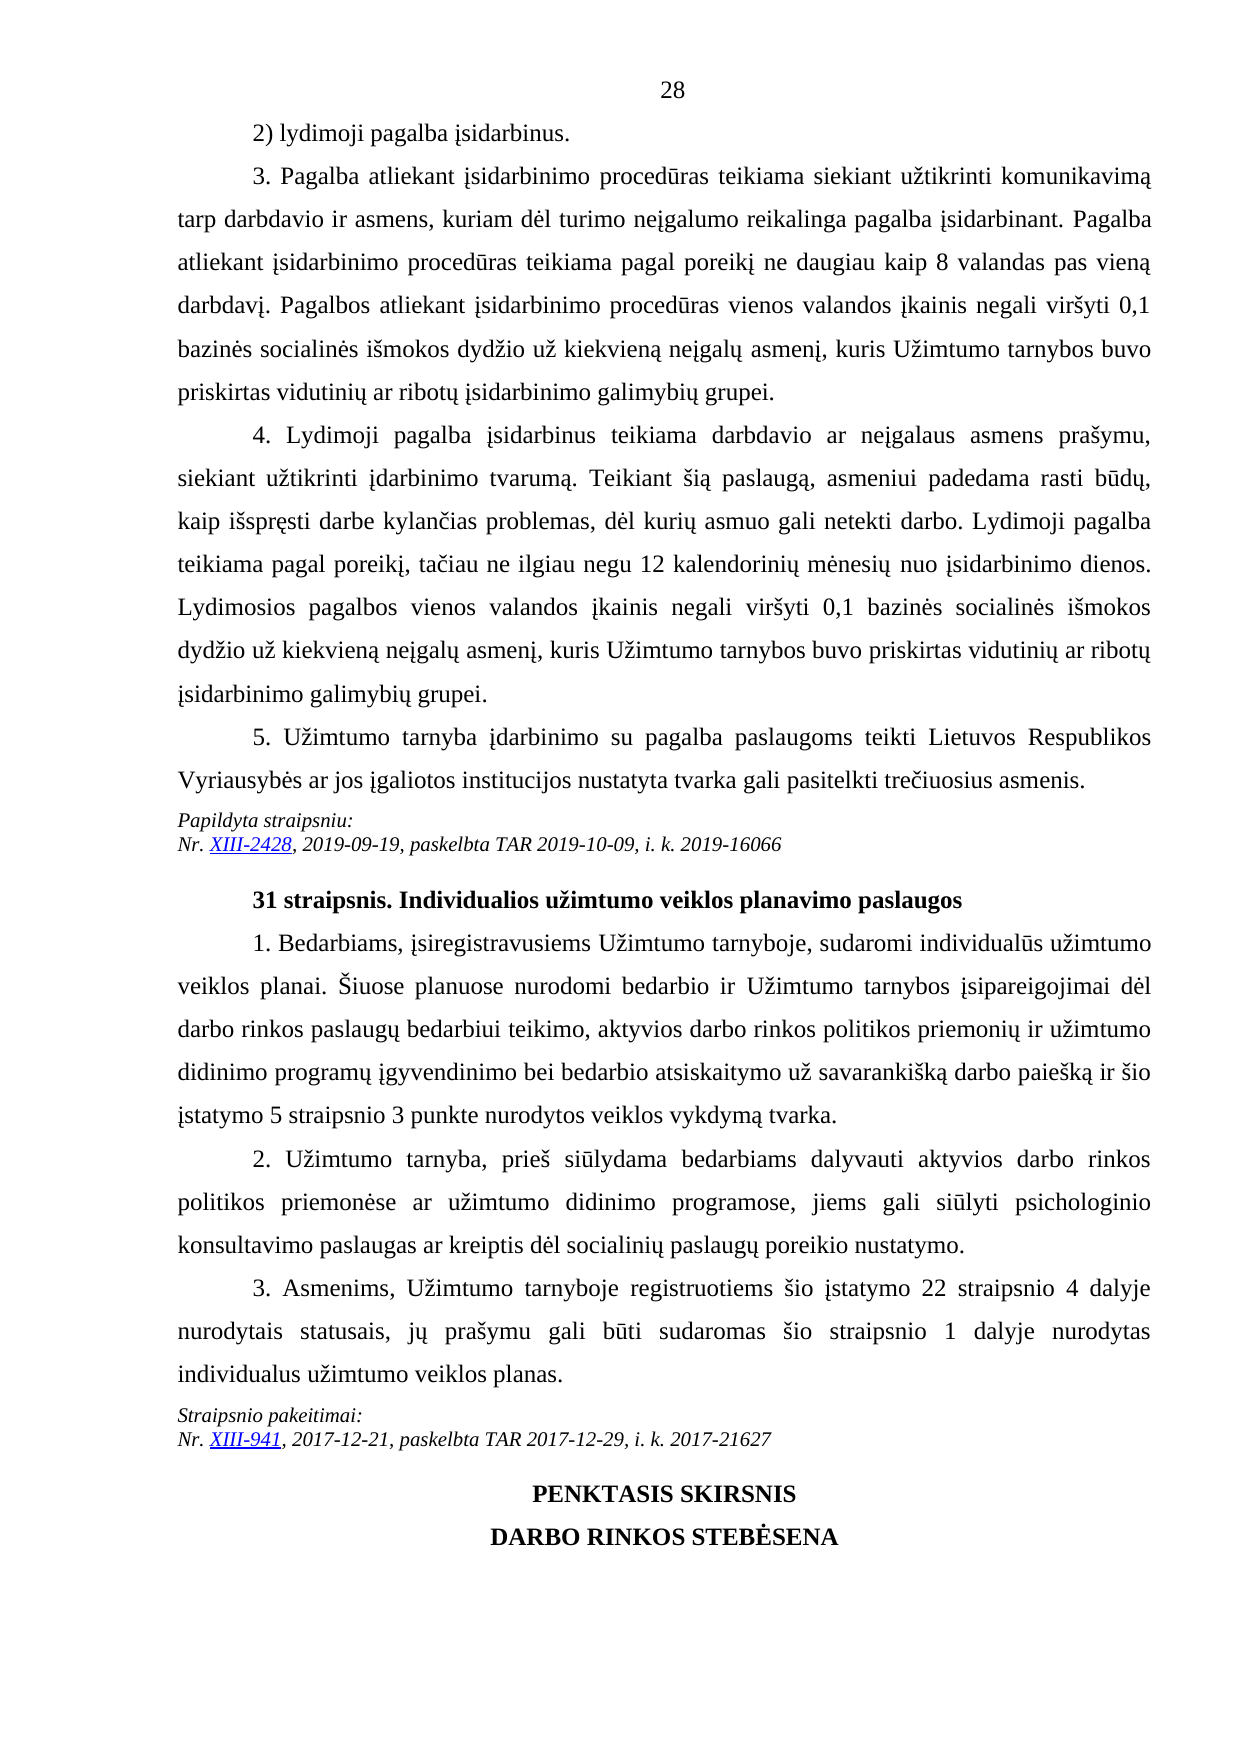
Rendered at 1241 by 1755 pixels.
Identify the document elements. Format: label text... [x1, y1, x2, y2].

text 3. Pagalba atliekant įsidarbinimo procedūras teikiama siekiant užtikrinti komunikavimą tarp darbdavio ir asmens, kuriam dėl turimo neįgalumo reikalinga pagalba įsidarbinant. Pagalba atliekant įsidarbinimo procedūras teikiama pagal poreikį ne daugiau kaip 8 valandas pas vieną darbdavį. Pagalbos atliekant įsidarbinimo procedūras vienos valandos įkainis negali viršyti 0,1 bazinės socialinės išmokos dydžio už kiekvieną neįgalų asmenį, kuris Užimtumo tarnybos buvo priskirtas vidutinių ar ribotų įsidarbinimo galimybių grupei. [177, 161, 1152, 406]
text Nr. XIII-2428, 2019-09-19, paskelbta TAR 2019-10-09, i. k. 2019-16066 [177, 832, 1152, 856]
text Papildyta straipsniu: [177, 808, 1152, 832]
text PENKTASIS SKIRSNIS [177, 1479, 1152, 1508]
text 5. Užimtumo tarnyba įdarbinimo su pagalba paslaugoms teikti Lietuvos Respublikos Vyriausybės ar jos įgaliotos institucijos nustatyta tvarka gali pasitelkti trečiuosius asmenis. [177, 722, 1152, 794]
text 4. Lydimoji pagalba įsidarbinus teikiama darbdavio ar neįgalaus asmens prašymu, siekiant užtikrinti įdarbinimo tvarumą. Teikiant šią paslaugą, asmeniui padedama rasti būdų, kaip išspręsti darbe kylančias problemas, dėl kurių asmuo gali netekti darbo. Lydimoji pagalba teikiama pagal poreikį, tačiau ne ilgiau negu 12 kalendorinių mėnesių nuo įsidarbinimo dienos. Lydimosios pagalbos vienos valandos įkainis negali viršyti 0,1 bazinės socialinės išmokos dydžio už kiekvieną neįgalų asmenį, kuris Užimtumo tarnybos buvo priskirtas vidutinių ar ribotų įsidarbinimo galimybių grupei. [177, 420, 1152, 707]
text Straipsnio pakeitimai: [177, 1402, 1152, 1427]
text 3. Asmenims, Užimtumo tarnyboje registruotiems šio įstatymo 22 straipsnio 4 dalyje nurodytais statusais, jų prašymu gali būti sudaromas šio straipsnio 1 dalyje nurodytas individualus užimtumo veiklos planas. [177, 1273, 1152, 1388]
text 1. Bedarbiams, įsiregistravusiems Užimtumo tarnyboje, sudaromi individualūs užimtumo veiklos planai. Šiuose planuose nurodomi bedarbio ir Užimtumo tarnybos įsipareigojimai dėl darbo rinkos paslaugų bedarbiui teikimo, aktyvios darbo rinkos politikos priemonių ir užimtumo didinimo programų įgyvendinimo bei bedarbio atsiskaitymo už savarankišką darbo paiešką ir šio įstatymo 5 straipsnio 3 punkte nurodytos veiklos vykdymą tvarka. [177, 928, 1152, 1129]
text 2) lydimoji pagalba įsidarbinus. [177, 118, 1152, 147]
text DARBO RINKOS STEBĖSENA [177, 1522, 1152, 1551]
text Nr. XIII-941, 2017-12-21, paskelbta TAR 2017-12-29, i. k. 2017-21627 [177, 1427, 1152, 1451]
text 2. Užimtumo tarnyba, prieš siūlydama bedarbiams dalyvauti aktyvios darbo rinkos politikos priemonėse ar užimtumo didinimo programose, jiems gali siūlyti psichologinio konsultavimo paslaugas ar kreiptis dėl socialinių paslaugų poreikio nustatymo. [177, 1144, 1152, 1259]
text 31 straipsnis. Individualios užimtumo veiklos planavimo paslaugos [177, 885, 1152, 914]
